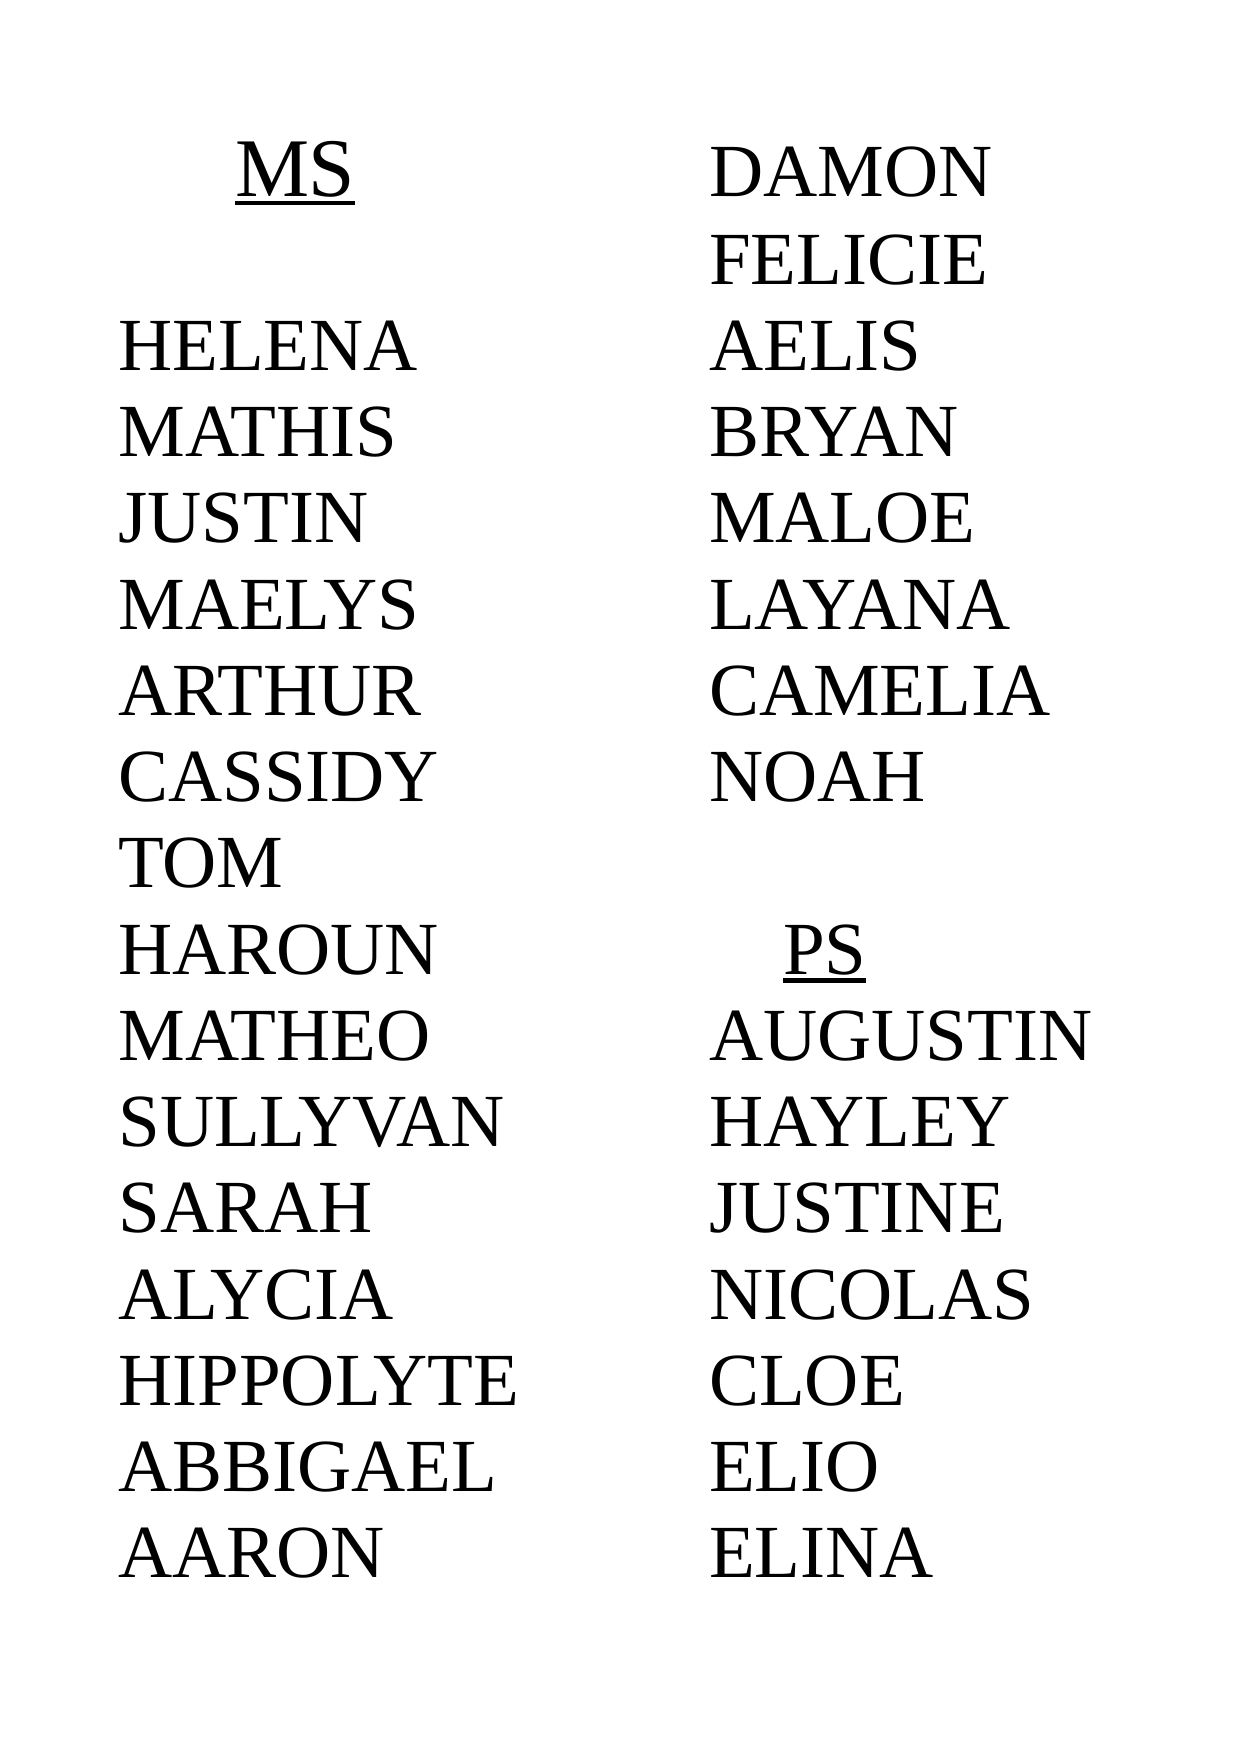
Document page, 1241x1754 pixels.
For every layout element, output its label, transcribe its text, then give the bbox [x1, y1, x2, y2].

text MAELYS LAYANA [118, 559, 1122, 645]
text HIPPOLYTE CLOE [118, 1335, 1122, 1421]
text CASSIDY NOAH [118, 731, 1122, 818]
text SULLYVAN HAYLEY [118, 1076, 1122, 1163]
text JUSTIN MALOE [118, 473, 1122, 559]
text ARTHUR CAMELIA [118, 645, 1122, 731]
text MATHIS BRYAN [118, 386, 1122, 473]
text ABBIGAEL ELIO [118, 1421, 1122, 1508]
text SARAH JUSTINE [118, 1163, 1122, 1249]
text ALYCIA NICOLAS [118, 1249, 1122, 1335]
text MS DAMON [118, 118, 1122, 214]
text MATHEO AUGUSTIN [118, 990, 1122, 1076]
text HAROUN PS [118, 904, 1122, 990]
text TOM [118, 818, 1122, 904]
text FELICIE [118, 214, 1122, 300]
text HELENA AELIS [118, 300, 1122, 386]
text AARON ELINA [118, 1508, 1122, 1594]
